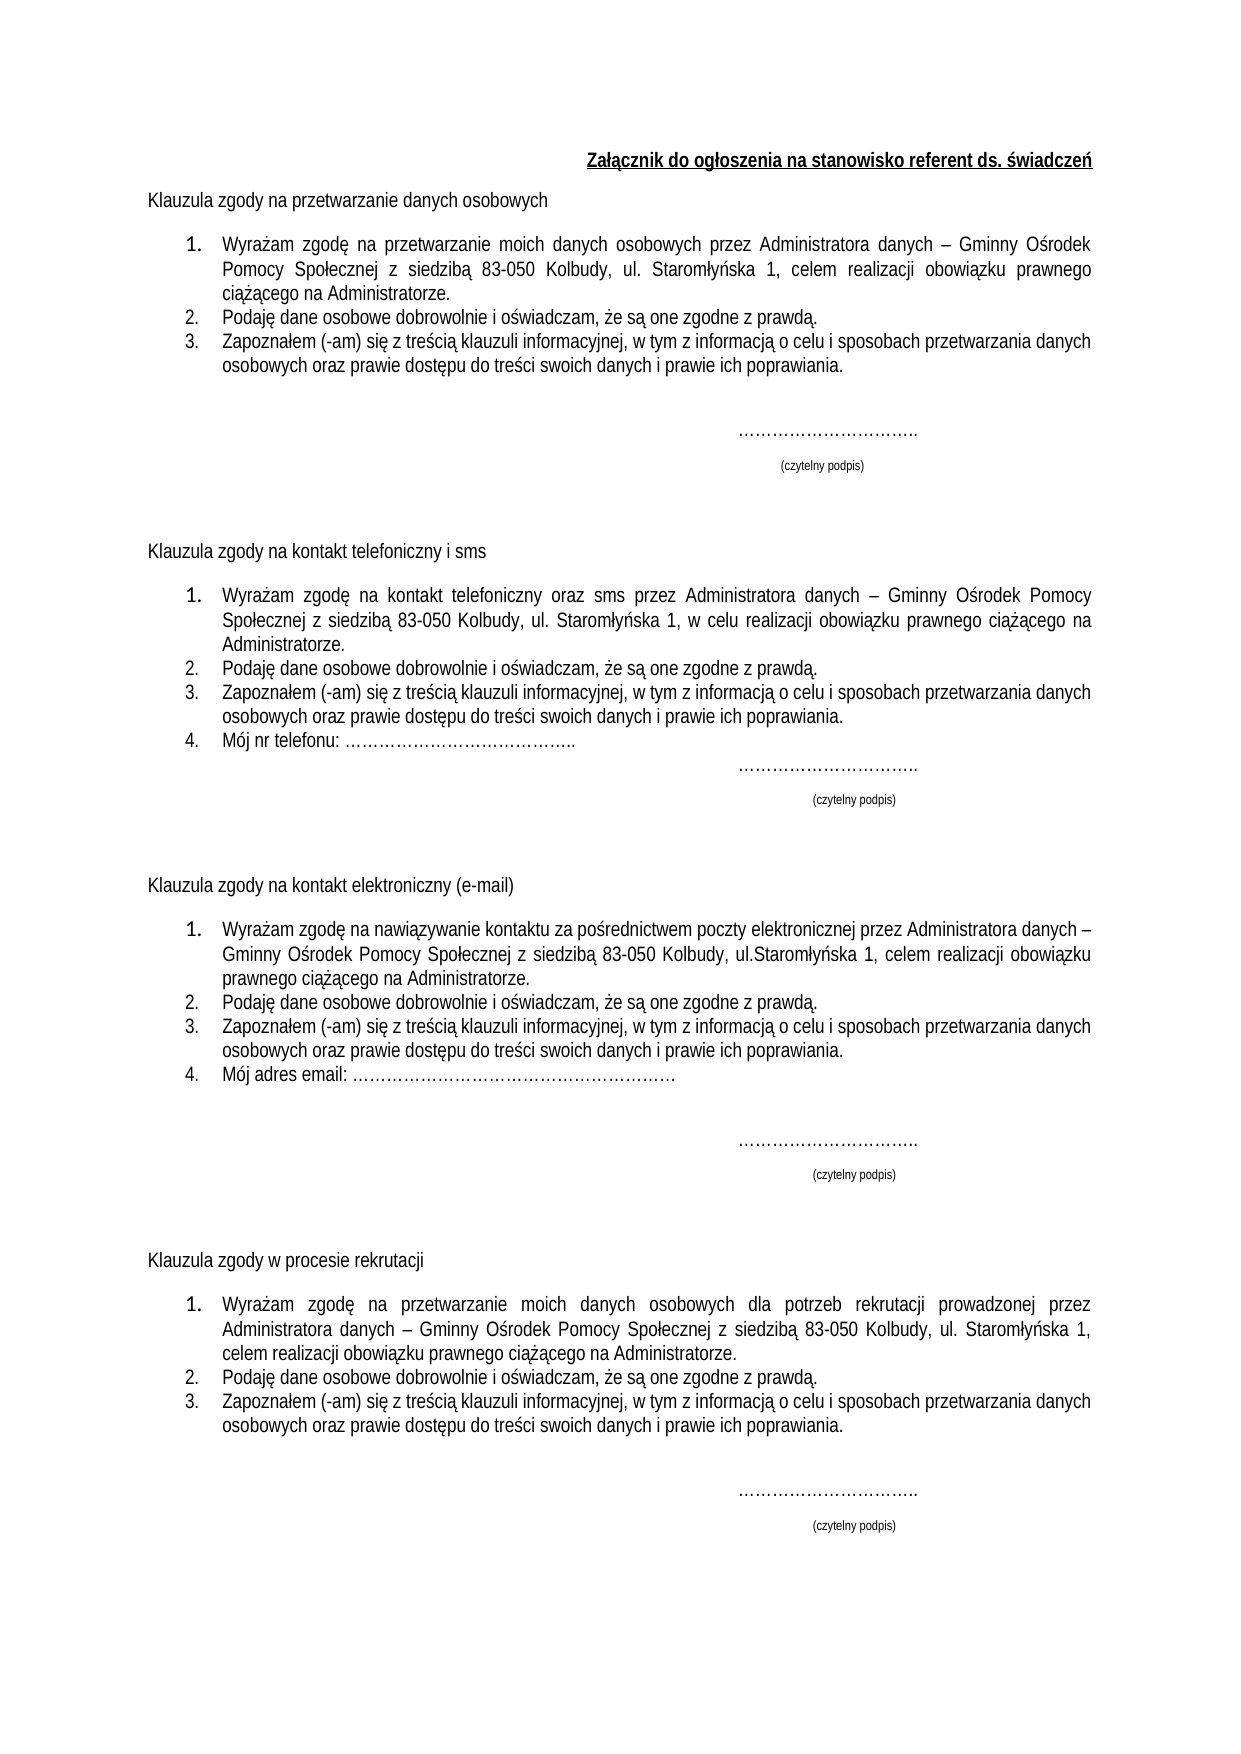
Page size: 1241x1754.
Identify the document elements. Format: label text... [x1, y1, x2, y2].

list ………………………….. [665, 1477, 1093, 1501]
text Klauzula zgody na przetwarzanie danych osobowych [148, 188, 1093, 212]
list (czytelny podpis) [223, 1167, 1093, 1191]
list Mój nr telefonu: ………………………………….. [185, 728, 1093, 752]
list Zapoznałem (-am) się z treścią klauzuli informacyjnej, w tym z informacją o celu i sposobach przetwarzania danych osobowych oraz prawie dostępu do treści swoich danych i prawie ich poprawiania. [185, 680, 1093, 728]
list Podaję dane osobowe dobrowolnie i oświadczam, że są one zgodne z prawdą. [185, 1365, 1093, 1389]
list Wyrażam zgodę na przetwarzanie moich danych osobowych dla potrzeb rekrutacji prowadzonej przez Administratora danych – Gminny Ośrodek Pomocy Społecznej z siedzibą 83-050 Kolbudy, ul. Staromłyńska 1, celem realizacji obowiązku prawnego ciążącego na Administratorze. [185, 1289, 1093, 1365]
list Zapoznałem (-am) się z treścią klauzuli informacyjnej, w tym z informacją o celu i sposobach przetwarzania danych osobowych oraz prawie dostępu do treści swoich danych i prawie ich poprawiania. [185, 1389, 1093, 1437]
list Podaję dane osobowe dobrowolnie i oświadczam, że są one zgodne z prawdą. [185, 305, 1093, 329]
list Podaję dane osobowe dobrowolnie i oświadczam, że są one zgodne z prawdą. [185, 656, 1093, 680]
text Klauzula zgody na kontakt elektroniczny (e-mail) [148, 873, 1093, 897]
list ………………………….. [665, 1126, 1093, 1150]
list Podaję dane osobowe dobrowolnie i oświadczam, że są one zgodne z prawdą. [185, 990, 1093, 1014]
list (czytelny podpis) [665, 458, 1093, 482]
list Wyrażam zgodę na przetwarzanie moich danych osobowych przez Administratora danych – Gminny Ośrodek Pomocy Społecznej z siedzibą 83-050 Kolbudy, ul. Staromłyńska 1, celem realizacji obowiązku prawnego ciążącego na Administratorze. [185, 229, 1093, 305]
list Zapoznałem (-am) się z treścią klauzuli informacyjnej, w tym z informacją o celu i sposobach przetwarzania danych osobowych oraz prawie dostępu do treści swoich danych i prawie ich poprawiania. [185, 329, 1093, 377]
list Zapoznałem (-am) się z treścią klauzuli informacyjnej, w tym z informacją o celu i sposobach przetwarzania danych osobowych oraz prawie dostępu do treści swoich danych i prawie ich poprawiania. [185, 1014, 1093, 1062]
list Mój adres email: ………………………………………………… [185, 1062, 1093, 1086]
list (czytelny podpis) [223, 1518, 1093, 1542]
list (czytelny podpis) [591, 792, 1093, 816]
list Wyrażam zgodę na nawiązywanie kontaktu za pośrednictwem poczty elektronicznej przez Administratora danych – Gminny Ośrodek Pomocy Społecznej z siedzibą 83-050 Kolbudy, ul.Staromłyńska 1, celem realizacji obowiązku prawnego ciążącego na Administratorze. [185, 914, 1093, 990]
list Wyrażam zgodę na kontakt telefoniczny oraz sms przez Administratora danych – Gminny Ośrodek Pomocy Społecznej z siedzibą 83-050 Kolbudy, ul. Staromłyńska 1, w celu realizacji obowiązku prawnego ciążącego na Administratorze. [185, 580, 1093, 656]
list ………………………….. [665, 417, 1093, 441]
text Klauzula zgody w procesie rekrutacji [148, 1248, 1093, 1272]
text Klauzula zgody na kontakt telefoniczny i sms [148, 539, 1093, 563]
list ………………………….. [665, 752, 1093, 776]
text Załącznik do ogłoszenia na stanowisko referent ds. świadczeń [148, 148, 1093, 172]
